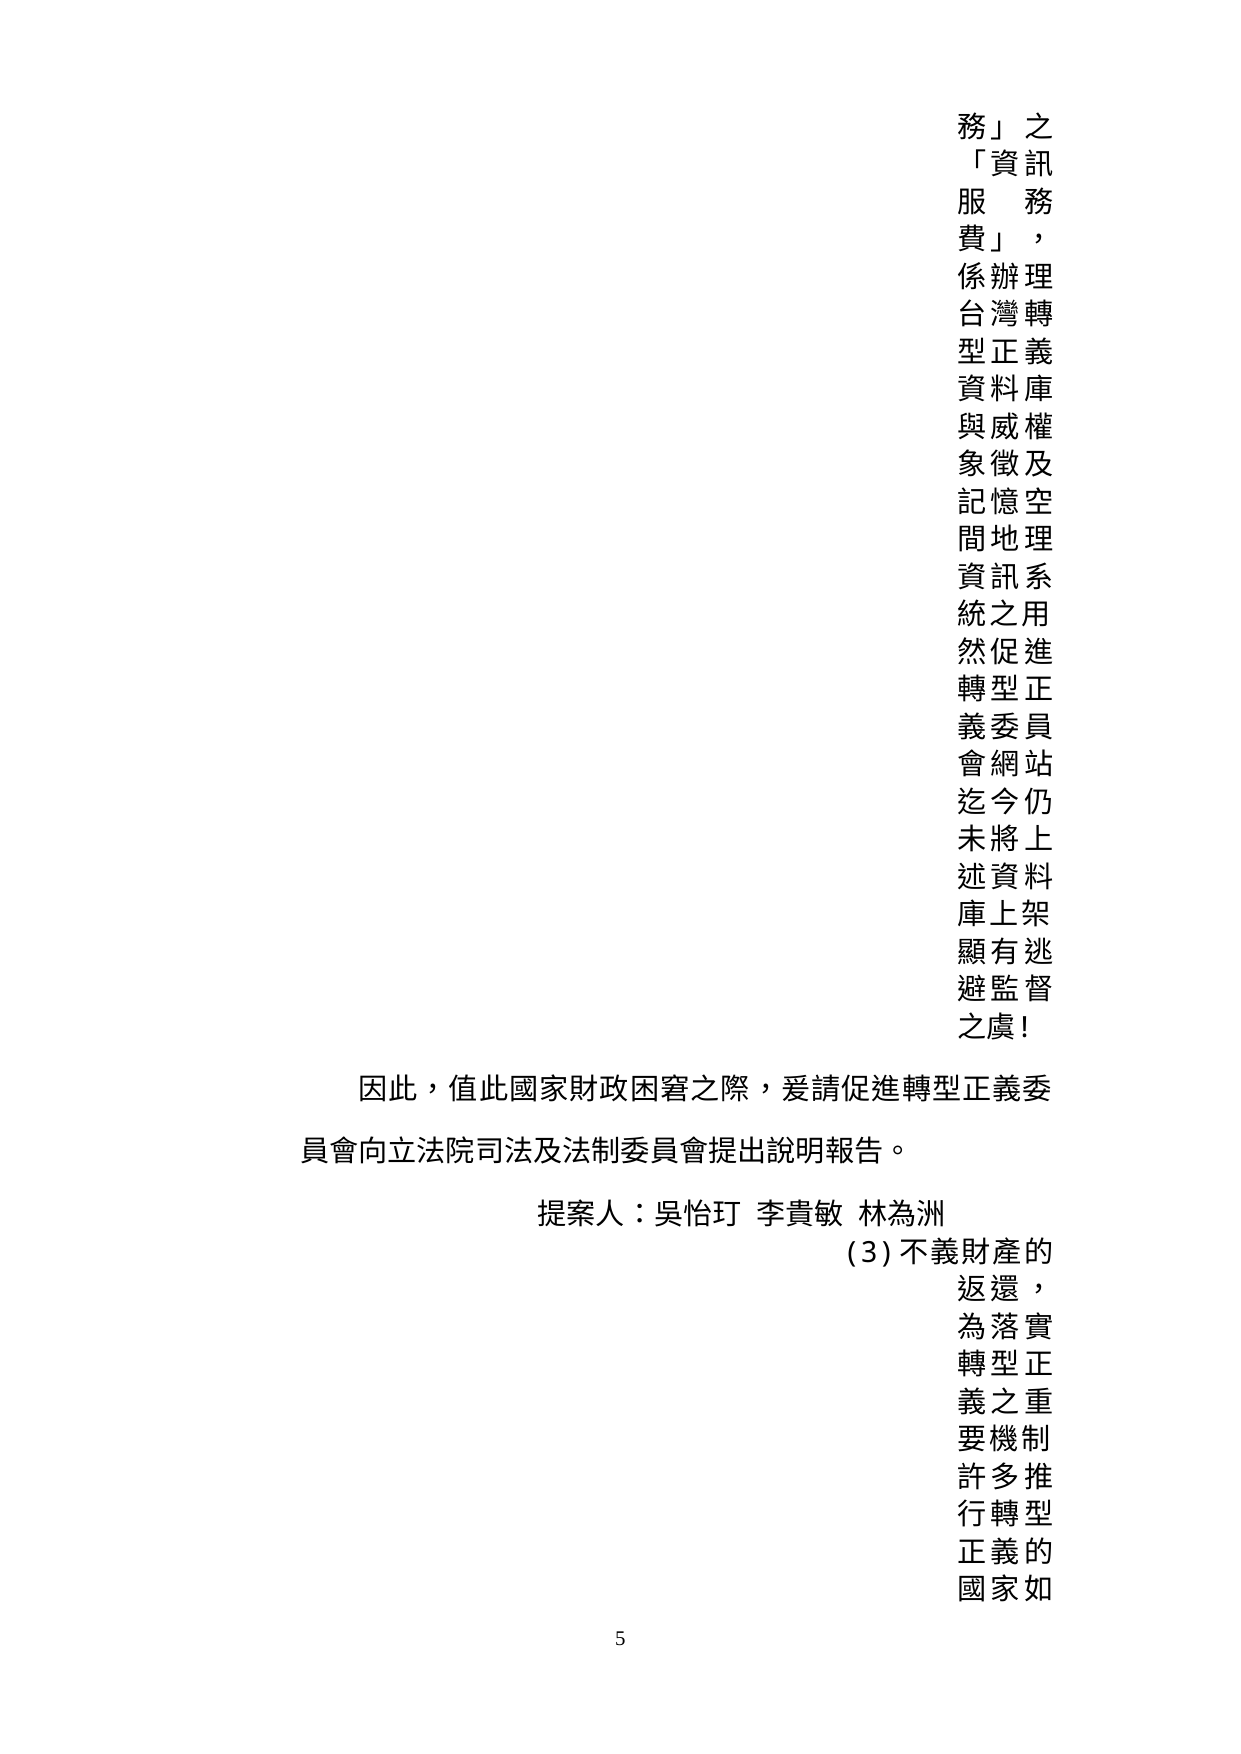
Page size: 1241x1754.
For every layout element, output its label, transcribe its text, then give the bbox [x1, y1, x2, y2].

text 因此，值此國家財政困窘之際，爰請促進轉型正義委員會向立法院司法及法制委員會提出說明報告。 [300, 1045, 1053, 1170]
list 不義財產的返還，為落實轉型正義之重要機制。許多推行轉型正義的國家如波蘭、匈牙利、捷克、德國等均有不義財產返還的相關立法。 [843, 1232, 1053, 1607]
text 提案人：吳怡玎 李貴敏 林為洲 [537, 1170, 1053, 1232]
list 經查，「促進轉型正義業務」之「資訊服務費」，係辦理台灣轉型正義資料庫與威權象徵及記憶空間地理資訊系統之用，然促進轉型正義委員會網站迄今仍未將上述資料庫上架，顯有逃避監督之虞! [843, 107, 1053, 1045]
